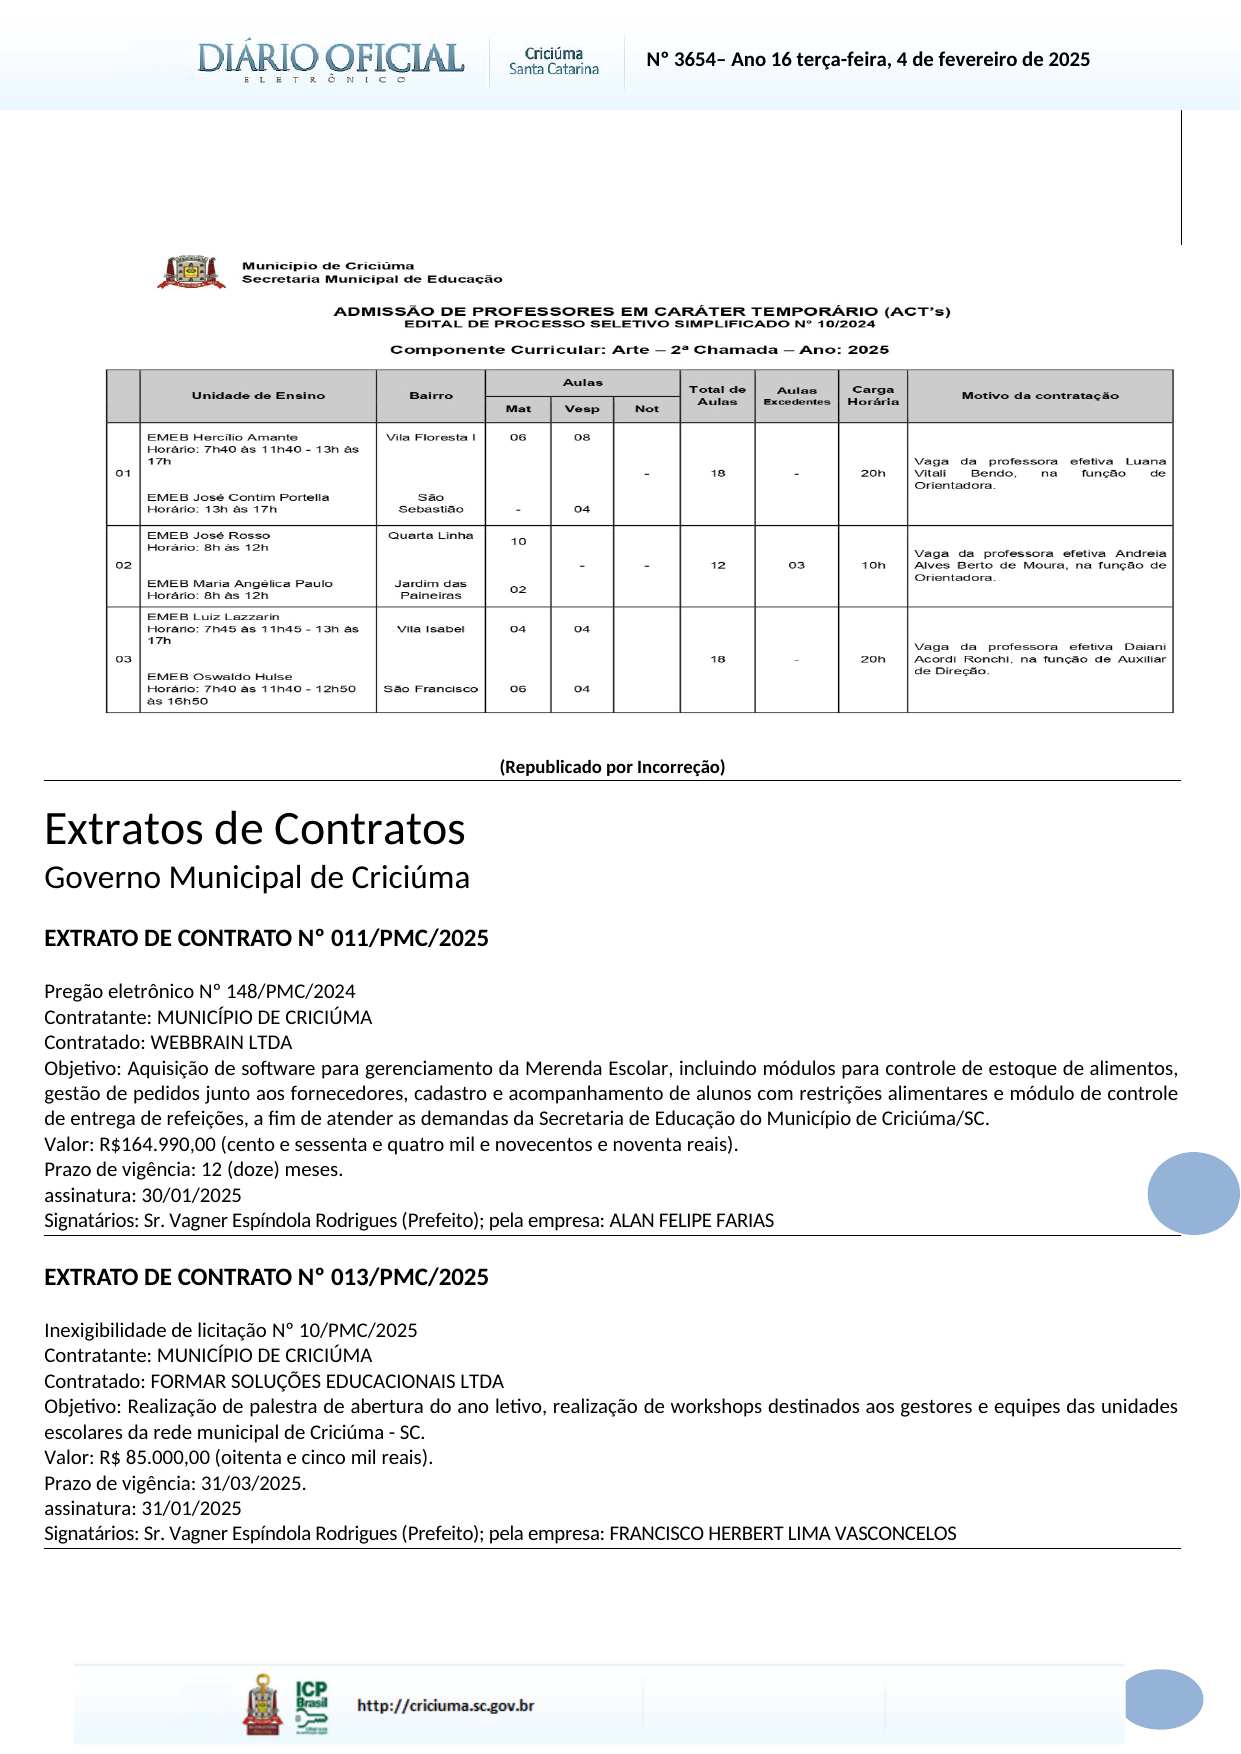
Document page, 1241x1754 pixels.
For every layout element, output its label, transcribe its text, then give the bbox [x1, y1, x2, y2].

text Governo Municipal de Criciúma [44, 856, 1128, 897]
text EXTRATO DE CONTRATO Nº 011/PMC/2025 [44, 923, 1181, 953]
text Extratos de Contratos [44, 798, 1181, 856]
text Contratante: MUNICÍPIO DE CRICIÚMA [44, 1343, 1181, 1368]
text Signatários: Sr. Vagner Espíndola Rodrigues (Prefeito); pela empresa: FRANCISCO HERBERT LIMA VASCONCELOS [44, 1521, 1181, 1548]
text Prazo de vigência: 12 (doze) meses. [44, 1156, 1172, 1182]
text assinatura: 31/01/2025 [44, 1495, 1181, 1521]
text Prazo de vigência: 31/03/2025. [44, 1470, 1181, 1495]
text Contratado: FORMAR SOLUÇÕES EDUCACIONAIS LTDA [44, 1368, 1181, 1393]
text EXTRATO DE CONTRATO Nº 013/PMC/2025 [44, 1261, 1181, 1292]
text Contratante: MUNICÍPIO DE CRICIÚMA [44, 1004, 1181, 1029]
text assinatura: 30/01/2025 [44, 1182, 1149, 1207]
text Contratado: WEBBRAIN LTDA [44, 1029, 1181, 1055]
text Valor: R$164.990,00 (cento e sessenta e quatro mil e novecentos e noventa reais). [44, 1131, 1181, 1156]
text Objetivo: Aquisição de software para gerenciamento da Merenda Escolar, incluindo módulos para controle de estoque de alimentos, gestão de pedidos junto aos fornecedores, cadastro e acompanhamento de alunos com restrições alimentares e módulo de controle de entrega de refeições, a fim de atender as demandas da Secretaria de Educação do Município de Criciúma/SC. [44, 1055, 1181, 1131]
text Signatários: Sr. Vagner Espíndola Rodrigues (Prefeito); pela empresa: ALAN FELIPE FARIAS [44, 1207, 1181, 1235]
text (Republicado por Incorreção) [44, 755, 1181, 780]
text Inexigibilidade de licitação Nº 10/PMC/2025 [44, 1317, 1181, 1343]
text Valor: R$ 85.000,00 (oitenta e cinco mil reais). [44, 1444, 1181, 1470]
text Objetivo: Realização de palestra de abertura do ano letivo, realização de workshops destinados aos gestores e equipes das unidades escolares da rede municipal de Criciúma - SC. [44, 1393, 1181, 1444]
text Pregão eletrônico Nº 148/PMC/2024 [44, 978, 1181, 1004]
